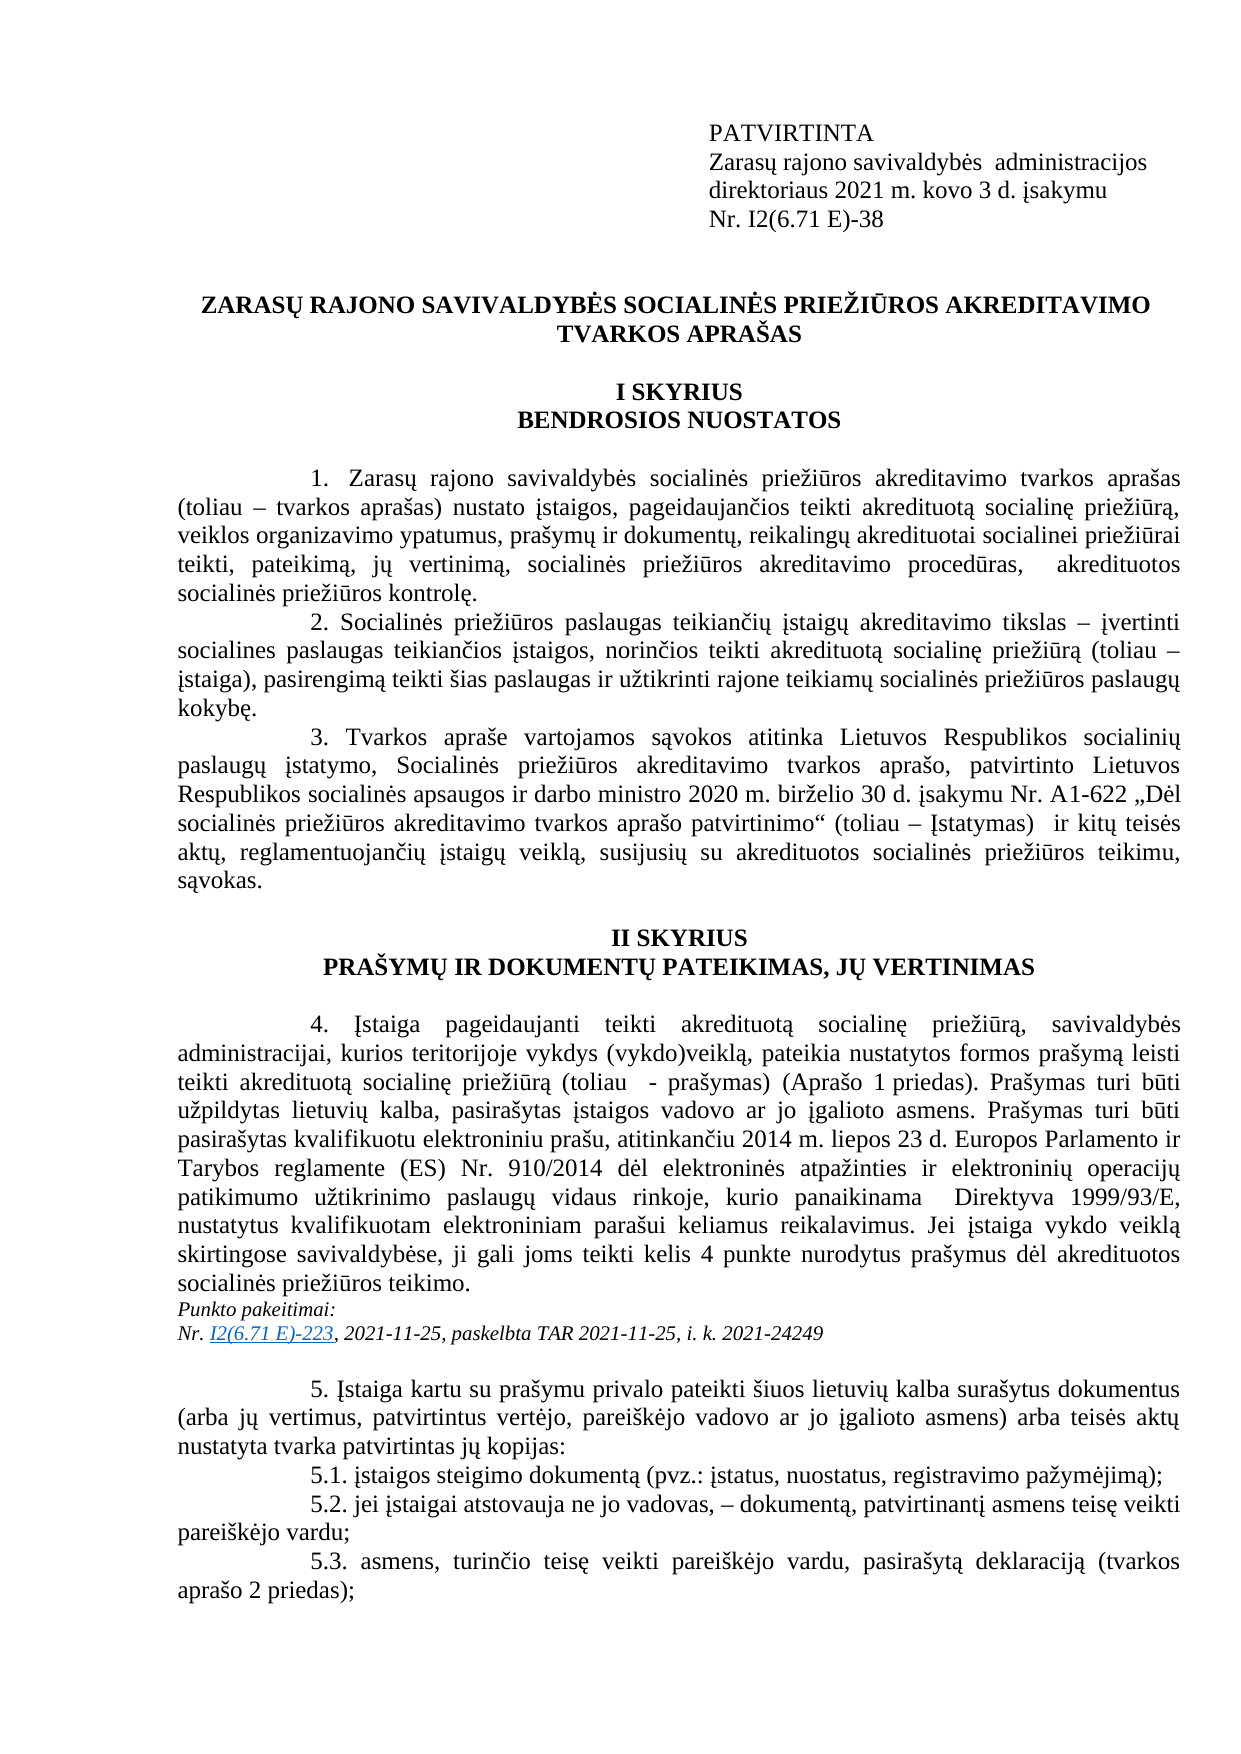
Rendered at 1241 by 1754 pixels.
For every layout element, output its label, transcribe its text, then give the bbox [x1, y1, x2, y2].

text 5. Įstaiga kartu su prašymu privalo pateikti šiuos lietuvių kalba surašytus dokumentus (arba jų vertimus, patvirtintus vertėjo, pareiškėjo vadovo ar jo įgalioto asmens) arba teisės aktų nustatyta tvarka patvirtintas jų kopijas: [177, 1374, 1181, 1460]
text 4. Įstaiga pageidaujanti teikti akredituotą socialinę priežiūrą, savivaldybės administracijai, kurios teritorijoje vykdys (vykdo)veiklą, pateikia nustatytos formos prašymą leisti teikti akredituotą socialinę priežiūrą (toliau - prašymas) (Aprašo 1 priedas). Prašymas turi būti užpildytas lietuvių kalba, pasirašytas įstaigos vadovo ar jo įgalioto asmens. Prašymas turi būti pasirašytas kvalifikuotu elektroniniu prašu, atitinkančiu 2014 m. liepos 23 d. Europos Parlamento ir Tarybos reglamente (ES) Nr. 910/2014 dėl elektroninės atpažinties ir elektroninių operacijų patikimumo užtikrinimo paslaugų vidaus rinkoje, kurio panaikinama Direktyva 1999/93/E, nustatytus kvalifikuotam elektroniniam parašui keliamus reikalavimus. Jei įstaiga vykdo veiklą skirtingose savivaldybėse, ji gali joms teikti kelis 4 punkte nurodytus prašymus dėl akredituotos socialinės priežiūros teikimo. [177, 1009, 1181, 1297]
text 3. Tvarkos apraše vartojamos sąvokos atitinka Lietuvos Respublikos socialinių paslaugų įstatymo, Socialinės priežiūros akreditavimo tvarkos aprašo, patvirtinto Lietuvos Respublikos socialinės apsaugos ir darbo ministro 2020 m. birželio 30 d. įsakymu Nr. A1-622 „Dėl socialinės priežiūros akreditavimo tvarkos aprašo patvirtinimo“ (toliau – Įstatymas) ir kitų teisės aktų, reglamentuojančių įstaigų veiklą, susijusių su akredituotos socialinės priežiūros teikimu, sąvokas. [177, 722, 1181, 894]
text II SKYRIUS [177, 923, 1181, 952]
text ZARASŲ RAJONO SAVIVALDYBĖS SOCIALINĖS PRIEŽIŪROS AKREDITAVIMO [177, 291, 1181, 319]
text 1. Zarasų rajono savivaldybės socialinės priežiūros akreditavimo tvarkos aprašas (toliau – tvarkos aprašas) nustato įstaigos, pageidaujančios teikti akredituotą socialinę priežiūrą, veiklos organizavimo ypatumus, prašymų ir dokumentų, reikalingų akredituotai socialinei priežiūrai teikti, pateikimą, jų vertinimą, socialinės priežiūros akreditavimo procedūras, akredituotos socialinės priežiūros kontrolę. [177, 463, 1181, 607]
text PRAŠYMŲ IR DOKUMENTŲ PATEIKIMAS, JŲ VERTINIMAS [177, 952, 1181, 981]
text Nr. I2(6.71 E)-223, 2021-11-25, paskelbta TAR 2021-11-25, i. k. 2021-24249 [177, 1321, 1181, 1345]
text 2. Socialinės priežiūros paslaugas teikiančių įstaigų akreditavimo tikslas – įvertinti socialines paslaugas teikiančios įstaigos, norinčios teikti akredituotą socialinę priežiūrą (toliau – įstaiga), pasirengimą teikti šias paslaugas ir užtikrinti rajone teikiamų socialinės priežiūros paslaugų kokybę. [177, 607, 1181, 722]
text TVARKOS APRAŠAS [177, 319, 1181, 348]
text Zarasų rajono savivaldybės administracijos [709, 147, 1181, 176]
text PATVIRTINTA [709, 118, 1181, 147]
text Punkto pakeitimai: [177, 1297, 1181, 1321]
text 5.3. asmens, turinčio teisę veikti pareiškėjo vardu, pasirašytą deklaraciją (tvarkos aprašo 2 priedas); [177, 1546, 1181, 1604]
text I SKYRIUS [177, 377, 1181, 406]
text BENDROSIOS NUOSTATOS [177, 406, 1181, 434]
text Nr. I2(6.71 E)-38 [709, 204, 1181, 233]
text 5.2. jei įstaigai atstovauja ne jo vadovas, – dokumentą, patvirtinantį asmens teisę veikti pareiškėjo vardu; [177, 1489, 1181, 1546]
text direktoriaus 2021 m. kovo 3 d. įsakymu [709, 176, 1181, 204]
text 5.1. įstaigos steigimo dokumentą (pvz.: įstatus, nuostatus, registravimo pažymėjimą); [177, 1460, 1181, 1489]
